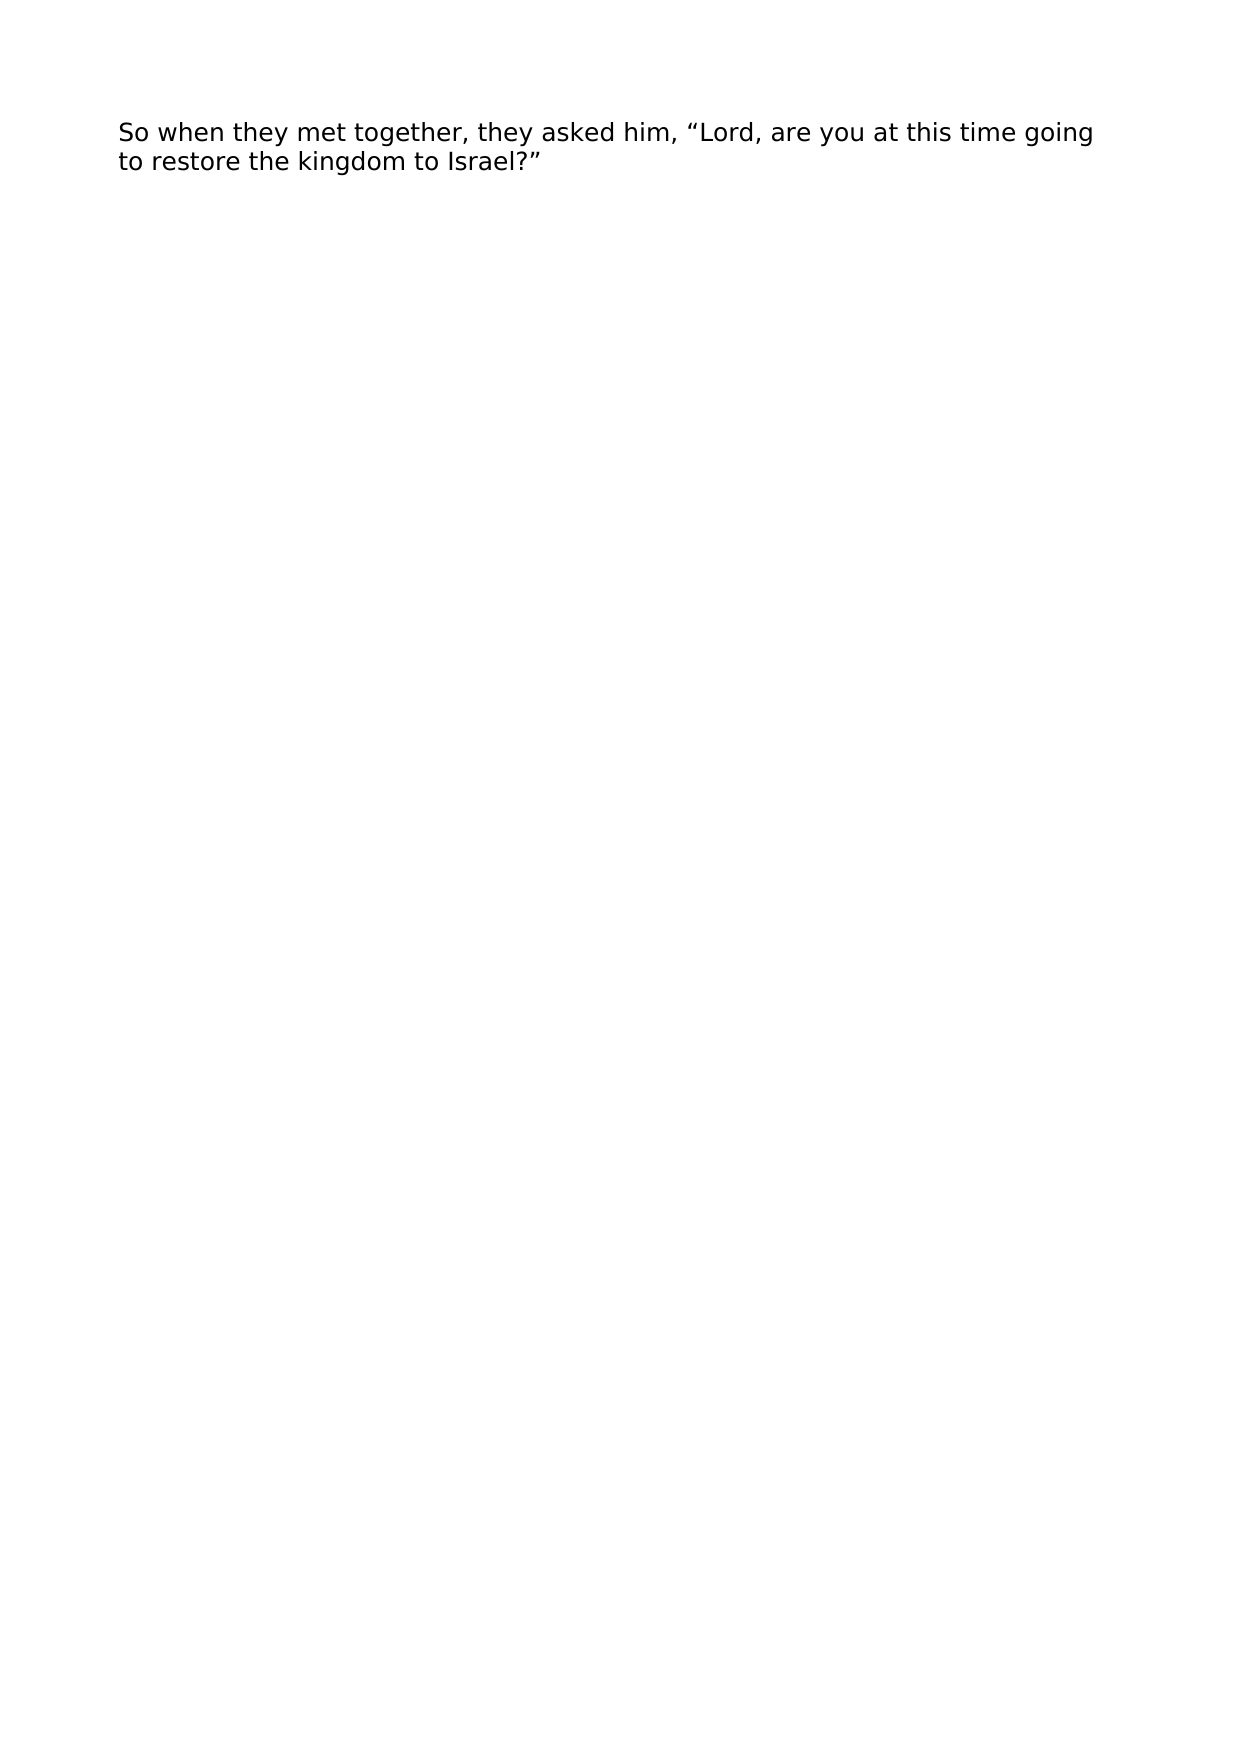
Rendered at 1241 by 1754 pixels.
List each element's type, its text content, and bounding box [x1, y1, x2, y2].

text So when they met together, they asked him, “Lord, are you at this time going to restore the kingdom to Israel?” [118, 118, 1122, 176]
